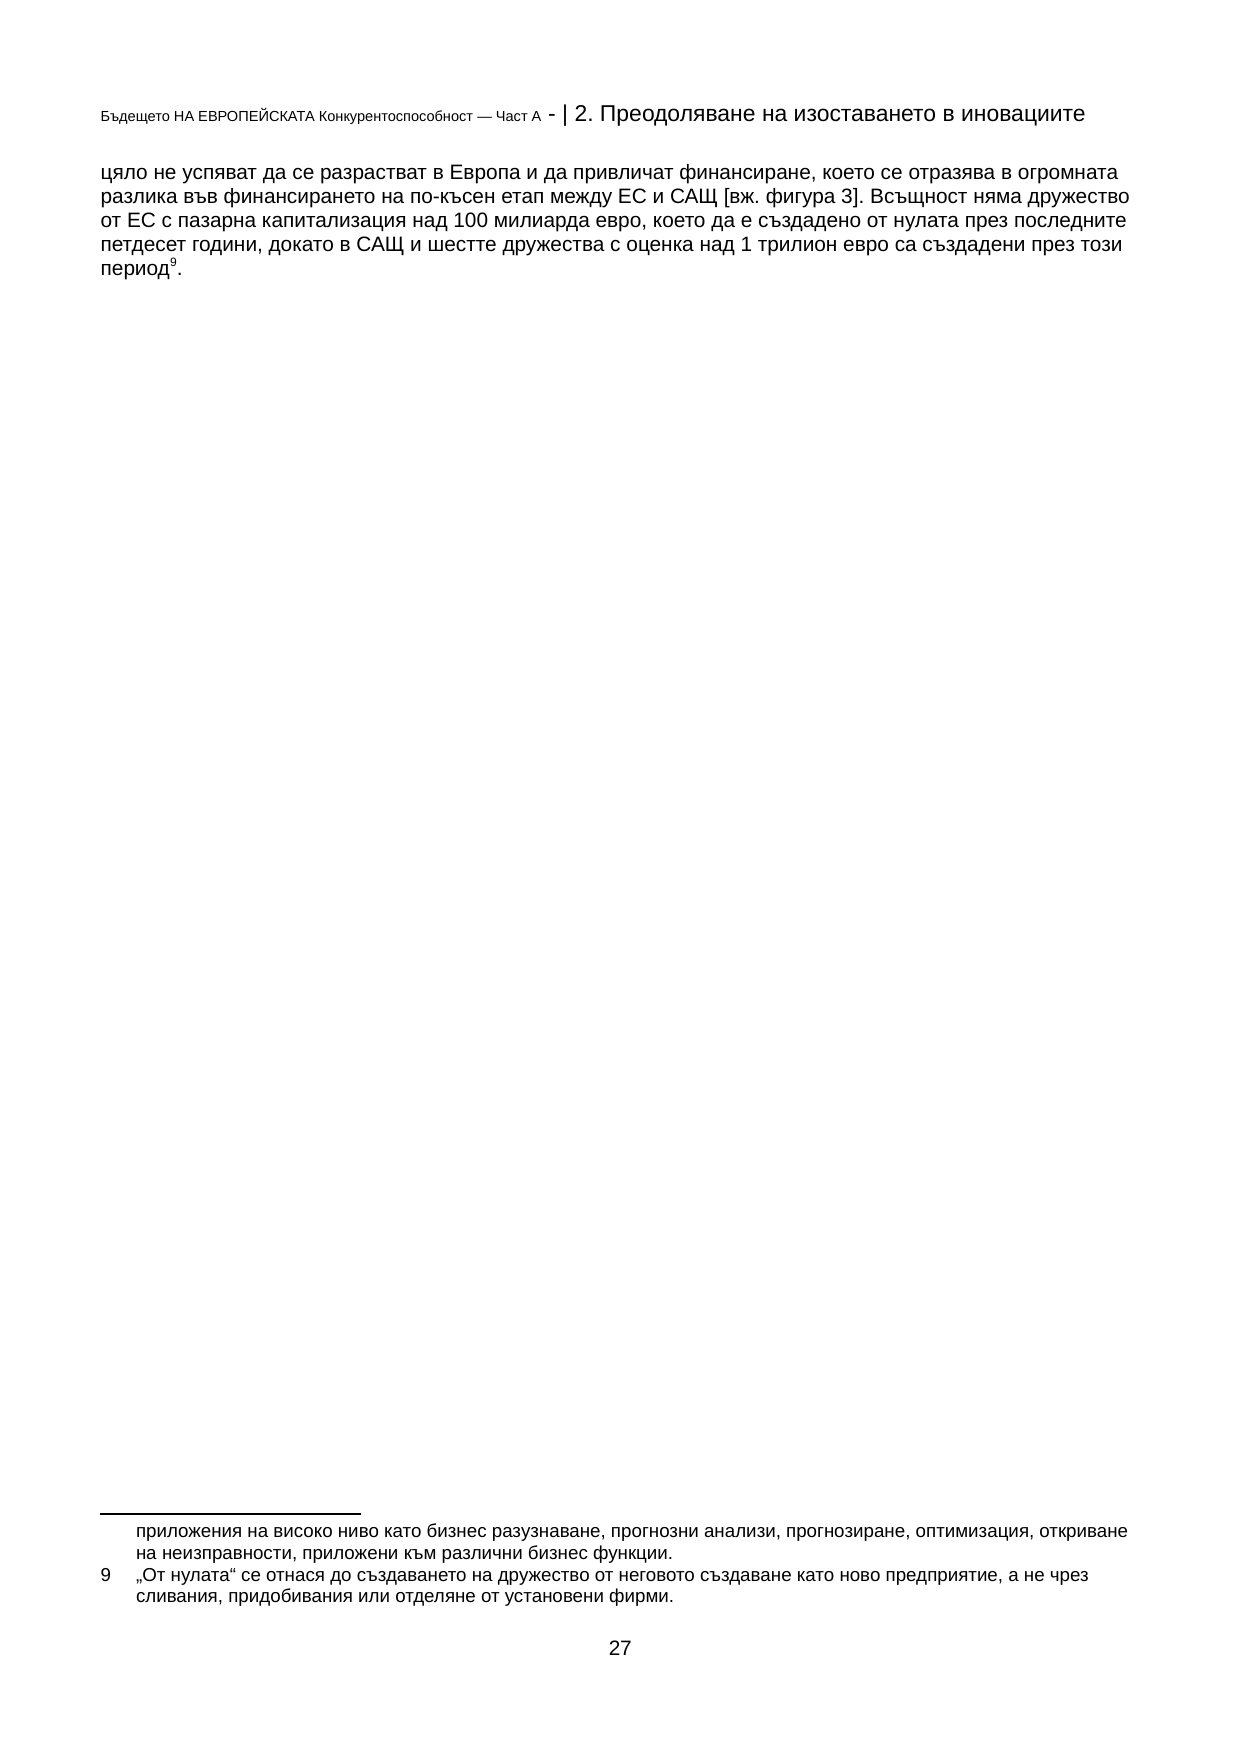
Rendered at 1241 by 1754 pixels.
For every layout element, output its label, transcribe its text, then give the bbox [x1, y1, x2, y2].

text приложения на високо ниво като бизнес разузнаване, прогнозни анализи, прогнозиране, оптимизация, откриване на неизправности, приложени към различни бизнес функции. [100, 1520, 1140, 1563]
text цяло не успяват да се разрастват в Европа и да привличат финансиране, което се отразява в огромната разлика във финансирането на по-късен етап между ЕС и САЩ [вж. фигура 3]. Всъщност няма дружество от ЕС с пазарна капитализация над 100 милиарда евро, което да е създадено от нулата през последните петдесет години, докато в САЩ и шестте дружества с оценка над 1 трилион евро са създадени през този период. [100, 159, 1140, 279]
text „От нулата“ се отнася до създаването на дружество от неговото създаване като ново предприятие, а не чрез сливания, придобивания или отделяне от установени фирми. [100, 1563, 1140, 1606]
